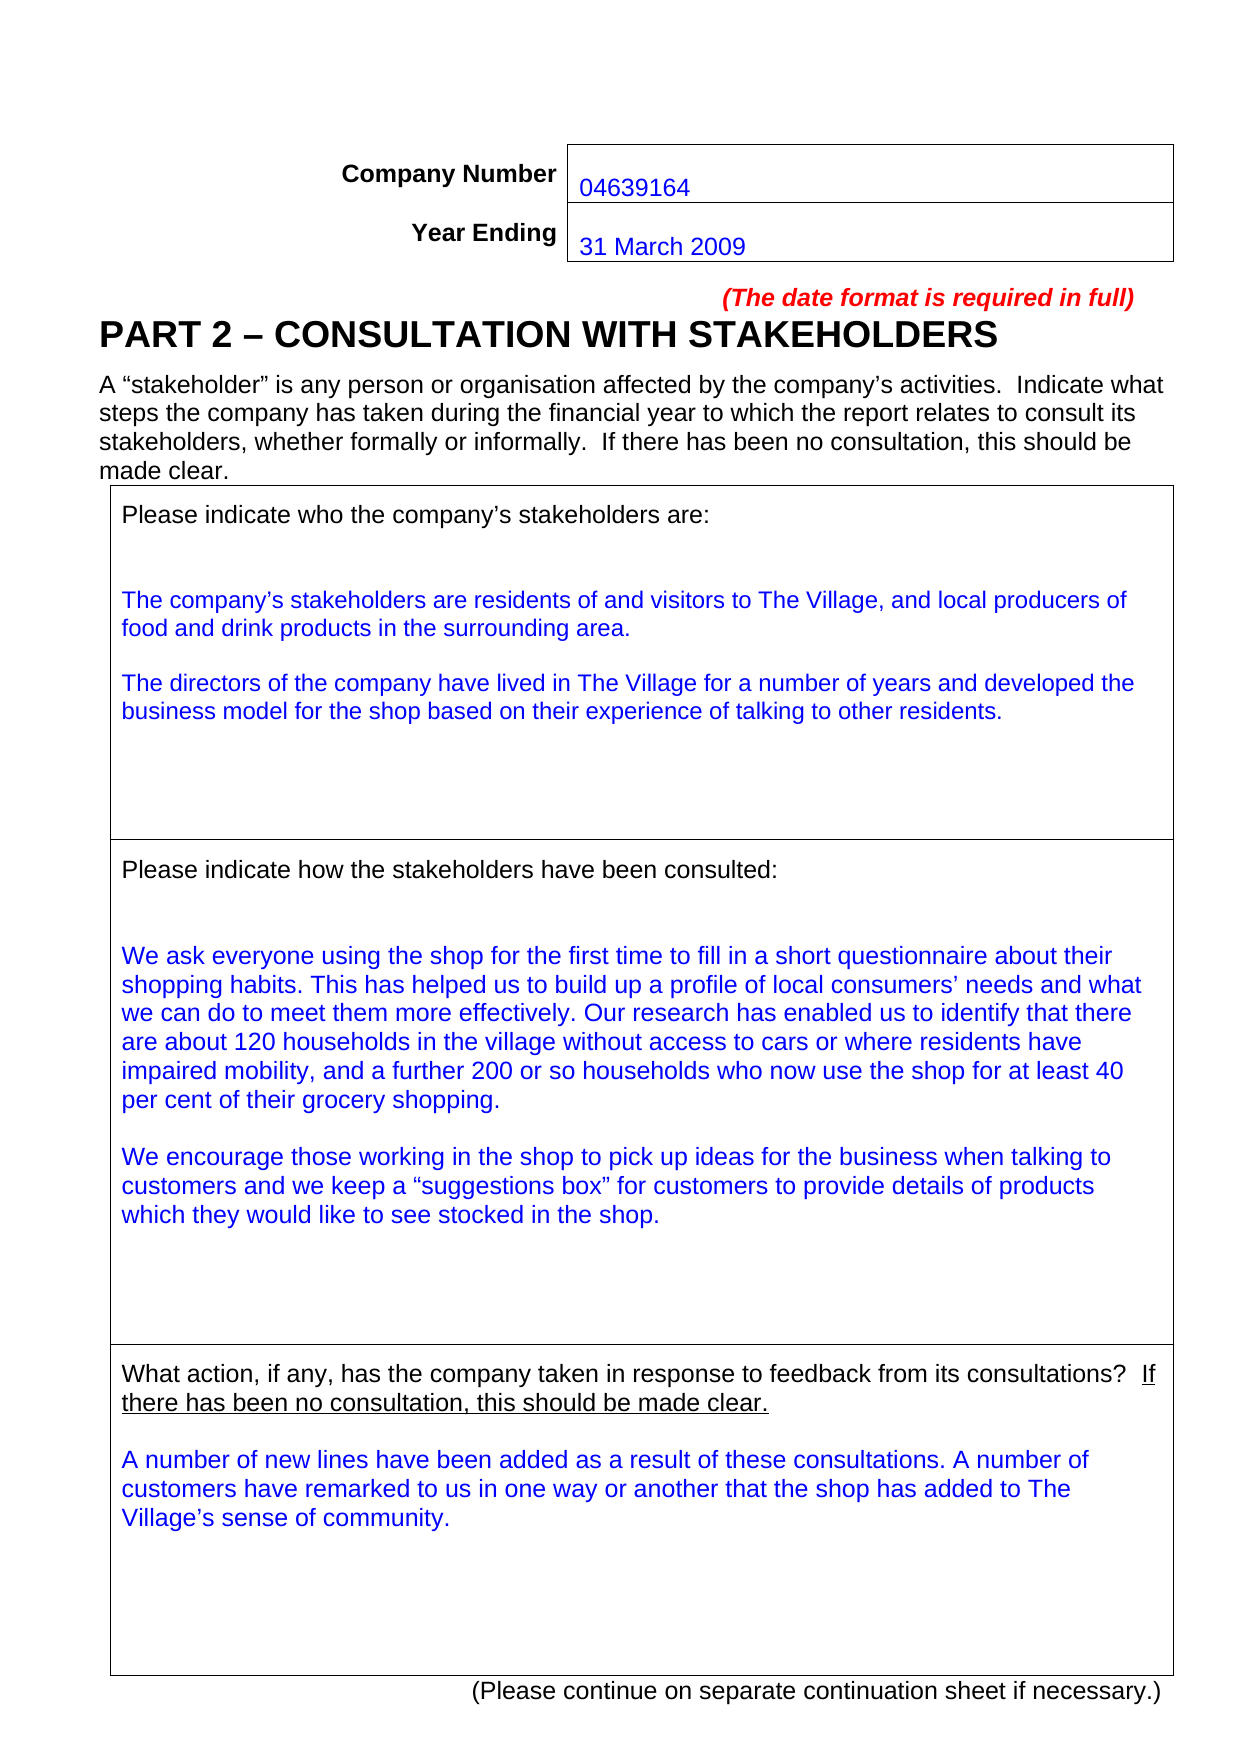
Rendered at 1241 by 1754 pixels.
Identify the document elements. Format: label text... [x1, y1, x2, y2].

table_header Company Number [110, 144, 567, 202]
subtitle PART 2 – CONSULTATION WITH STAKEHOLDERS [99, 312, 1137, 355]
text (Please continue on separate continuation sheet if necessary.) [187, 1676, 1162, 1705]
table_cell 31 March 2009 [568, 203, 1173, 261]
subtitle (The date format is required in full) [99, 283, 1137, 312]
table_cell Please indicate how the stakeholders have been consulted: We ask everyone using the shop for the first time to fill in a short questionnaire about their shopping habits. This has helped us to build up a profile of local consumers’ needs and what we can do to meet them more effectively. Our research has enabled us to identify that there are about 120 households in the village without access to cars or where residents have impaired mobility, and a further 200 or so households who now use the shop for at least 40 per cent of their grocery shopping. We encourage those working in the shop to pick up ideas for the business when talking to customers and we keep a “suggestions box” for customers to provide details of products which they would like to see stocked in the shop. [111, 840, 1173, 1343]
table_cell Year Ending [110, 202, 567, 261]
table_header 04639164 [568, 145, 1173, 202]
table_cell What action, if any, has the company taken in response to feedback from its consultations? If there has been no consultation, this should be made clear. A number of new lines have been added as a result of these consultations. A number of customers have remarked to us in one way or another that the shop has added to The Village’s sense of community. [111, 1345, 1173, 1675]
table_header Please indicate who the company’s stakeholders are: The company’s stakeholders are residents of and visitors to The Village, and local producers of food and drink products in the surrounding area. The directors of the company have lived in The Village for a number of years and developed the business model for the shop based on their experience of talking to other residents. [111, 486, 1173, 839]
text A “stakeholder” is any person or organisation affected by the company’s activities. Indicate what steps the company has taken during the financial year to which the report relates to consult its stakeholders, whether formally or informally. If there has been no consultation, this should be made clear. [99, 369, 1192, 484]
